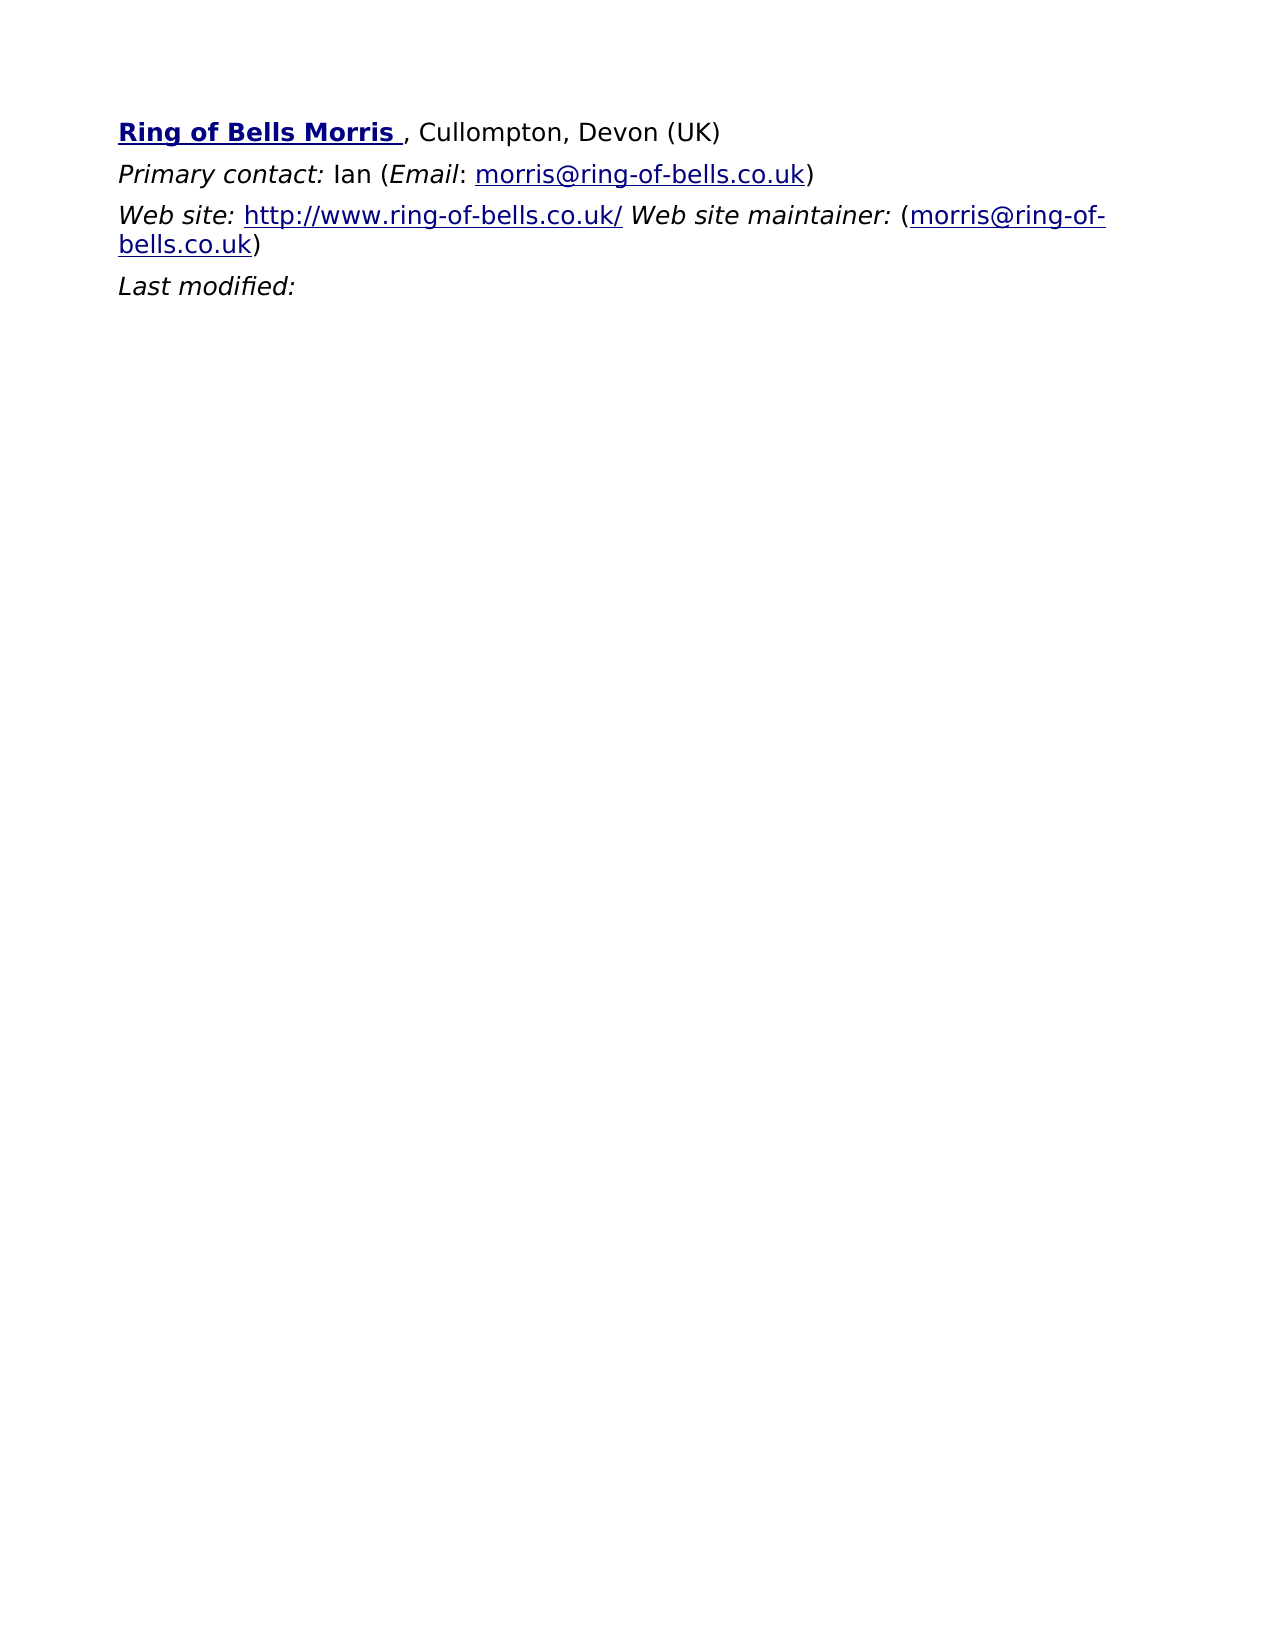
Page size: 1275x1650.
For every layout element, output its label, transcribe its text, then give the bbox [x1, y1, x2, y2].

text Web site: http://www.ring-of-bells.co.uk/ Web site maintainer: (morris@ring-of-bells.co.uk) [118, 201, 1157, 260]
text Primary contact: Ian (Email: morris@ring-of-bells.co.uk) [118, 160, 1157, 189]
text Last modified: [118, 272, 1157, 301]
text Ring of Bells Morris , Cullompton, Devon (UK) [118, 118, 1157, 147]
